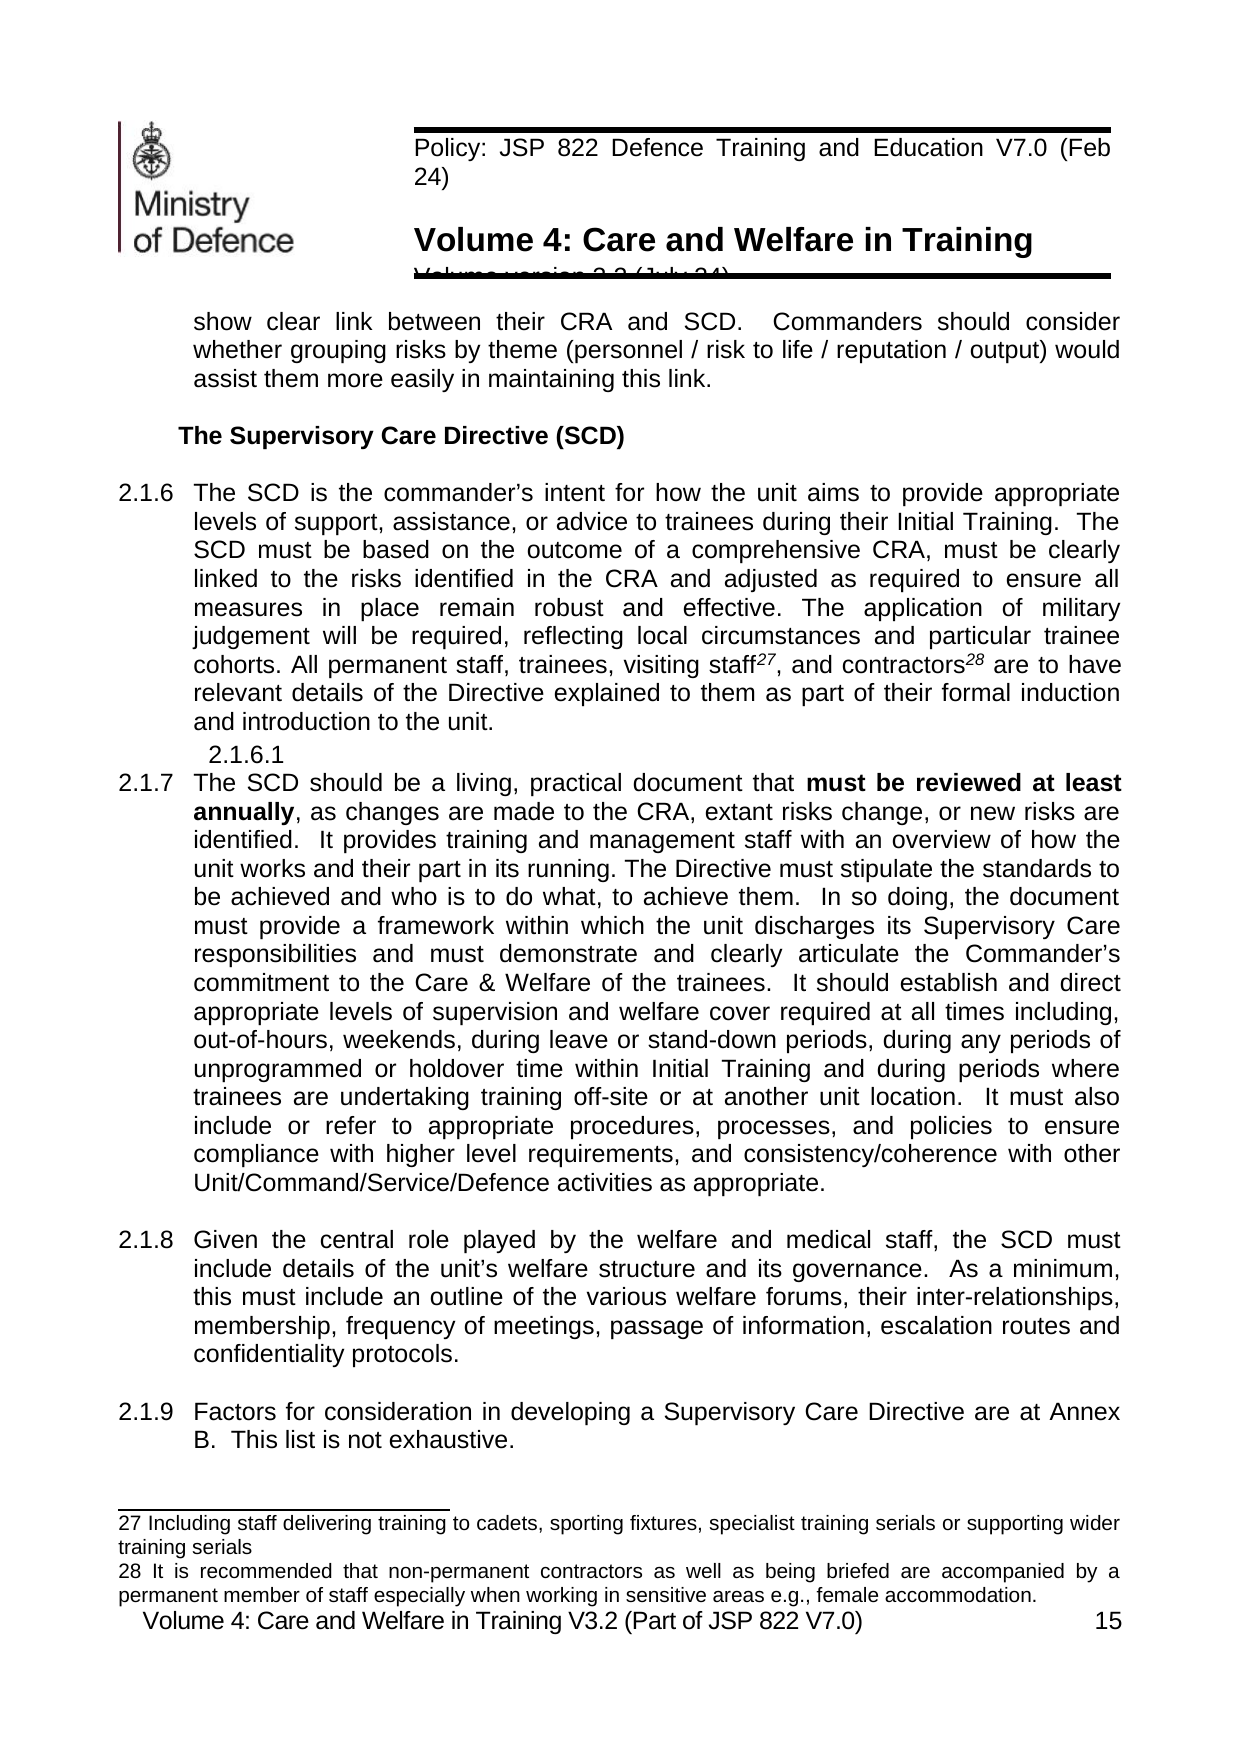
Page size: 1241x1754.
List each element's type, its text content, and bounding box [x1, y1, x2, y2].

subtitle The Supervisory Care Directive (SCD) [178, 422, 1122, 450]
subtitle The SCD is the commander’s intent for how the unit aims to provide appropriate levels of support, assistance, or advice to trainees during their Initial Training. The SCD must be based on the outcome of a comprehensive CRA, must be clearly linked to the risks identified in the CRA and adjusted as required to ensure all measures in place remain robust and effective. The application of military judgement will be required, reflecting local circumstances and particular trainee cohorts. All permanent staff, trainees, visiting staff, and contractors are to have relevant details of the Directive explained to them as part of their formal induction and introduction to the unit. [118, 479, 1122, 736]
subtitle show clear link between their CRA and SCD. Commanders should consider whether grouping risks by theme (personnel / risk to life / reputation / output) would assist them more easily in maintaining this link. [118, 307, 1122, 393]
text It is recommended that non-permanent contractors as well as being briefed are accompanied by a permanent member of staff especially when working in sensitive areas e.g., female accommodation. [118, 1558, 1122, 1606]
subtitle Factors for consideration in developing a Supervisory Care Directive are at Annex B. This list is not exhaustive. [118, 1397, 1122, 1454]
text Including staff delivering training to cadets, sporting fixtures, specialist training serials or supporting wider training serials [118, 1511, 1122, 1558]
subtitle Given the central role played by the welfare and medical staff, the SCD must include details of the unit’s welfare structure and its governance. As a minimum, this must include an outline of the various welfare forums, their inter-relationships, membership, frequency of meetings, passage of information, escalation routes and confidentiality protocols. [118, 1226, 1122, 1368]
subtitle The SCD should be a living, practical document that must be reviewed at least annually, as changes are made to the CRA, extant risks change, or new risks are identified. It provides training and management staff with an overview of how the unit works and their part in its running. The Directive must stipulate the standards to be achieved and who is to do what, to achieve them. In so doing, the document must provide a framework within which the unit discharges its Supervisory Care responsibilities and must demonstrate and clearly articulate the Commander’s commitment to the Care & Welfare of the trainees. It should establish and direct appropriate levels of supervision and welfare cover required at all times including, out-of-hours, weekends, during leave or stand-down periods, during any periods of unprogrammed or holdover time within Initial Training and during periods where trainees are undertaking training off-site or at another unit location. It must also include or refer to appropriate procedures, processes, and policies to ensure compliance with higher level requirements, and consistency/coherence with other Unit/Command/Service/Defence activities as appropriate. [118, 769, 1122, 1197]
